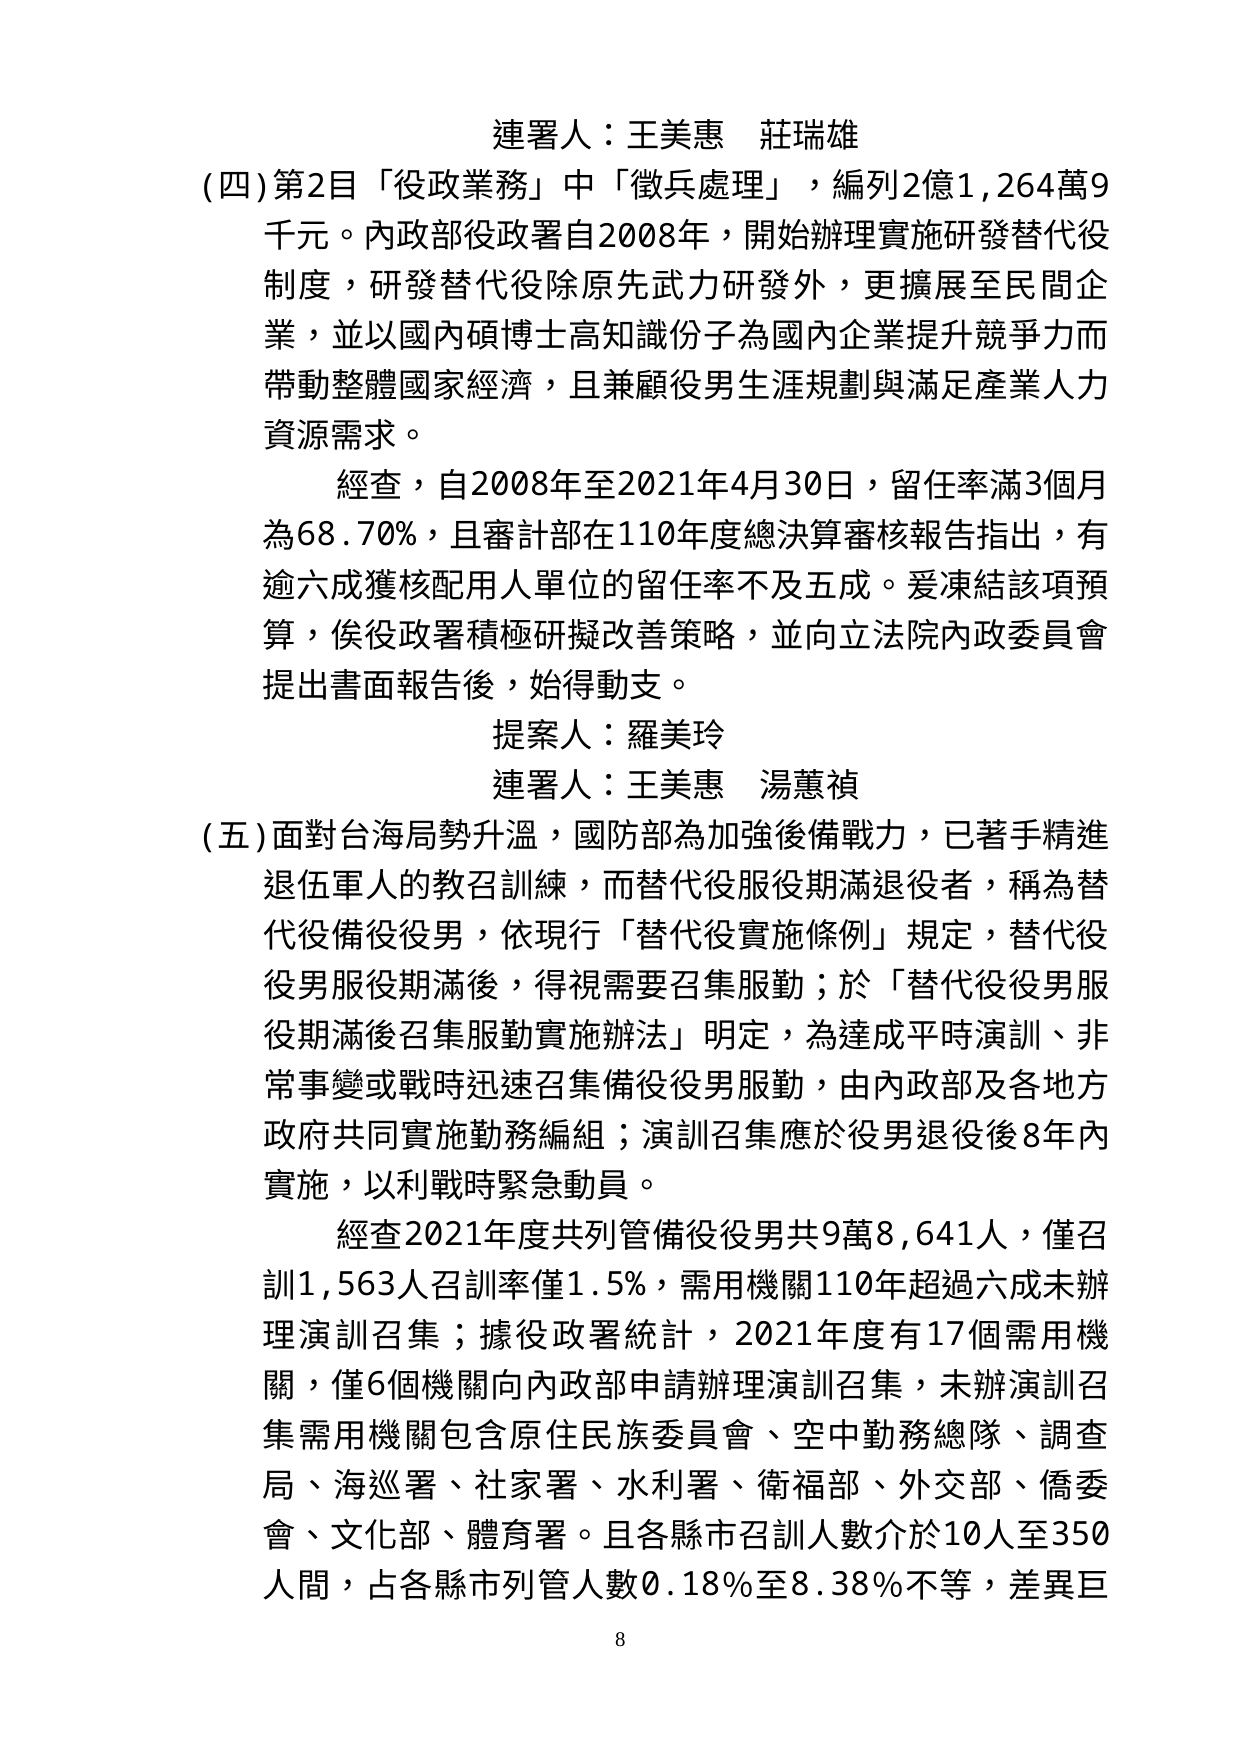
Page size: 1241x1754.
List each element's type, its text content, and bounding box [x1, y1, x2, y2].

text (四)第2目「役政業務」中「徵兵處理」，編列2億1,264萬9千元。內政部役政署自2008年，開始辦理實施研發替代役制度，研發替代役除原先武力研發外，更擴展至民間企業，並以國內碩博士高知識份子為國內企業提升競爭力而帶動整體國家經濟，且兼顧役男生涯規劃與滿足產業人力資源需求。 [130, 158, 1110, 458]
text 提案人：羅美玲 [192, 708, 1110, 758]
text 經查2021年度共列管備役役男共9萬8,641人，僅召訓1,563人召訓率僅1.5%，需用機關110年超過六成未辦理演訓召集；據役政署統計，2021年度有17個需用機關，僅6個機關向內政部申請辦理演訓召集，未辦演訓召集需用機關包含原住民族委員會、空中勤務總隊、調查局、海巡署、社家署、水利署、衛福部、外交部、僑委會、文化部、體育署。且各縣市召訓人數介於10人至350人間，占各縣市列管人數0.18％至8.38％不等，差異巨 [263, 1208, 1110, 1608]
text 經查，自2008年至2021年4月30日，留任率滿3個月為68.70%，且審計部在110年度總決算審核報告指出，有逾六成獲核配用人單位的留任率不及五成。爰凍結該項預算，俟役政署積極研擬改善策略，並向立法院內政委員會提出書面報告後，始得動支。 [263, 458, 1110, 708]
text 連署人：王美惠 莊瑞雄 [192, 108, 1110, 158]
text (五)面對台海局勢升溫，國防部為加強後備戰力，已著手精進退伍軍人的教召訓練，而替代役服役期滿退役者，稱為替代役備役役男，依現行「替代役實施條例」規定，替代役役男服役期滿後，得視需要召集服勤；於「替代役役男服役期滿後召集服勤實施辦法」明定，為達成平時演訓、非常事變或戰時迅速召集備役役男服勤，由內政部及各地方政府共同實施勤務編組；演訓召集應於役男退役後8年內實施，以利戰時緊急動員。 [130, 808, 1110, 1208]
text 連署人：王美惠 湯蕙禎 [192, 758, 1110, 808]
